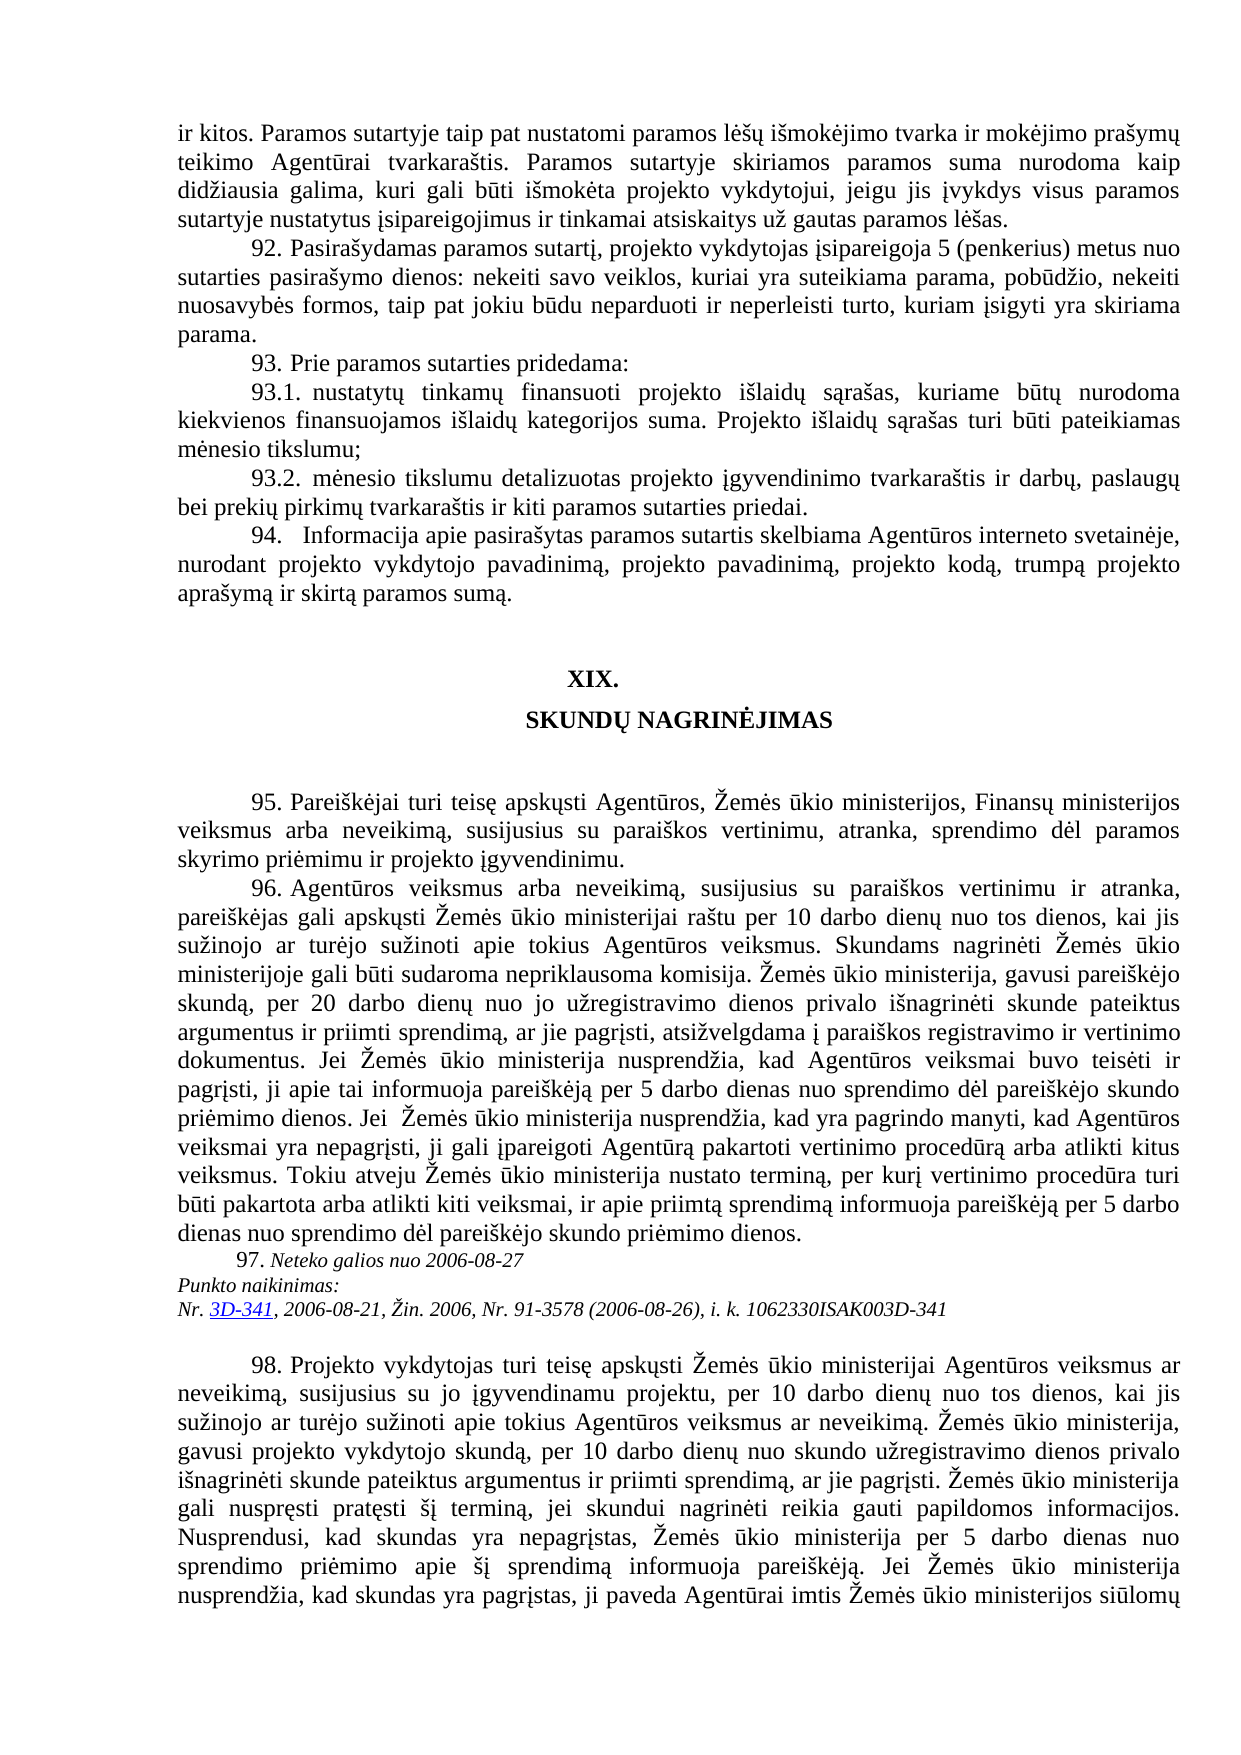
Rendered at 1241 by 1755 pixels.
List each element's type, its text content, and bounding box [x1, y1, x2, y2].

text 93.2. mėnesio tikslumu detalizuotas projekto įgyvendinimo tvarkaraštis ir darbų, paslaugų bei prekių pirkimų tvarkaraštis ir kiti paramos sutarties priedai. [177, 463, 1181, 521]
text SKUNDŲ NAGRINĖJIMAS [177, 705, 1181, 734]
text 94. Informacija apie pasirašytas paramos sutartis skelbiama Agentūros interneto svetainėje, nurodant projekto vykdytojo pavadinimą, projekto pavadinimą, projekto kodą, trumpą projekto aprašymą ir skirtą paramos sumą. [177, 521, 1181, 607]
text Punkto naikinimas: [177, 1273, 1181, 1297]
text 93. Prie paramos sutarties pridedama: [177, 348, 1181, 377]
text ir kitos. Paramos sutartyje taip pat nustatomi paramos lėšų išmokėjimo tvarka ir mokėjimo prašymų teikimo Agentūrai tvarkaraštis. Paramos sutartyje skiriamos paramos suma nurodoma kaip didžiausia galima, kuri gali būti išmokėta projekto vykdytojui, jeigu jis įvykdys visus paramos sutartyje nustatytus įsipareigojimus ir tinkamai atsiskaitys už gautas paramos lėšas. [177, 118, 1181, 233]
text 92. Pasirašydamas paramos sutartį, projekto vykdytojas įsipareigoja 5 (penkerius) metus nuo sutarties pasirašymo dienos: nekeiti savo veiklos, kuriai yra suteikiama parama, pobūdžio, nekeiti nuosavybės formos, taip pat jokiu būdu neparduoti ir neperleisti turto, kuriam įsigyti yra skiriama parama. [177, 233, 1181, 348]
text Nr. 3D-341, 2006-08-21, Žin. 2006, Nr. 91-3578 (2006-08-26), i. k. 1062330ISAK003D-341 [177, 1297, 1181, 1321]
text XIX. [177, 664, 1181, 693]
text 97. Neteko galios nuo 2006-08-27 [177, 1247, 1181, 1273]
text 98. Projekto vykdytojas turi teisę apskųsti Žemės ūkio ministerijai Agentūros veiksmus ar neveikimą, susijusius su jo įgyvendinamu projektu, per 10 darbo dienų nuo tos dienos, kai jis sužinojo ar turėjo sužinoti apie tokius Agentūros veiksmus ar neveikimą. Žemės ūkio ministerija, gavusi projekto vykdytojo skundą, per 10 darbo dienų nuo skundo užregistravimo dienos privalo išnagrinėti skunde pateiktus argumentus ir priimti sprendimą, ar jie pagrįsti. Žemės ūkio ministerija gali nuspręsti pratęsti šį terminą, jei skundui nagrinėti reikia gauti papildomos informacijos. Nusprendusi, kad skundas yra nepagrįstas, Žemės ūkio ministerija per 5 darbo dienas nuo sprendimo priėmimo apie šį sprendimą informuoja pareiškėją. Jei Žemės ūkio ministerija nusprendžia, kad skundas yra pagrįstas, ji paveda Agentūrai imtis Žemės ūkio ministerijos siūlomų [177, 1350, 1181, 1608]
text 95. Pareiškėjai turi teisę apskųsti Agentūros, Žemės ūkio ministerijos, Finansų ministerijos veiksmus arba neveikimą, susijusius su paraiškos vertinimu, atranka, sprendimo dėl paramos skyrimo priėmimu ir projekto įgyvendinimu. [177, 787, 1181, 873]
text 96. Agentūros veiksmus arba neveikimą, susijusius su paraiškos vertinimu ir atranka, pareiškėjas gali apskųsti Žemės ūkio ministerijai raštu per 10 darbo dienų nuo tos dienos, kai jis sužinojo ar turėjo sužinoti apie tokius Agentūros veiksmus. Skundams nagrinėti Žemės ūkio ministerijoje gali būti sudaroma nepriklausoma komisija. Žemės ūkio ministerija, gavusi pareiškėjo skundą, per 20 darbo dienų nuo jo užregistravimo dienos privalo išnagrinėti skunde pateiktus argumentus ir priimti sprendimą, ar jie pagrįsti, atsižvelgdama į paraiškos registravimo ir vertinimo dokumentus. Jei Žemės ūkio ministerija nusprendžia, kad Agentūros veiksmai buvo teisėti ir pagrįsti, ji apie tai informuoja pareiškėją per 5 darbo dienas nuo sprendimo dėl pareiškėjo skundo priėmimo dienos. Jei Žemės ūkio ministerija nusprendžia, kad yra pagrindo manyti, kad Agentūros veiksmai yra nepagrįsti, ji gali įpareigoti Agentūrą pakartoti vertinimo procedūrą arba atlikti kitus veiksmus. Tokiu atveju Žemės ūkio ministerija nustato terminą, per kurį vertinimo procedūra turi būti pakartota arba atlikti kiti veiksmai, ir apie priimtą sprendimą informuoja pareiškėją per 5 darbo dienas nuo sprendimo dėl pareiškėjo skundo priėmimo dienos. [177, 873, 1181, 1247]
text 93.1. nustatytų tinkamų finansuoti projekto išlaidų sąrašas, kuriame būtų nurodoma kiekvienos finansuojamos išlaidų kategorijos suma. Projekto išlaidų sąrašas turi būti pateikiamas mėnesio tikslumu; [177, 377, 1181, 463]
